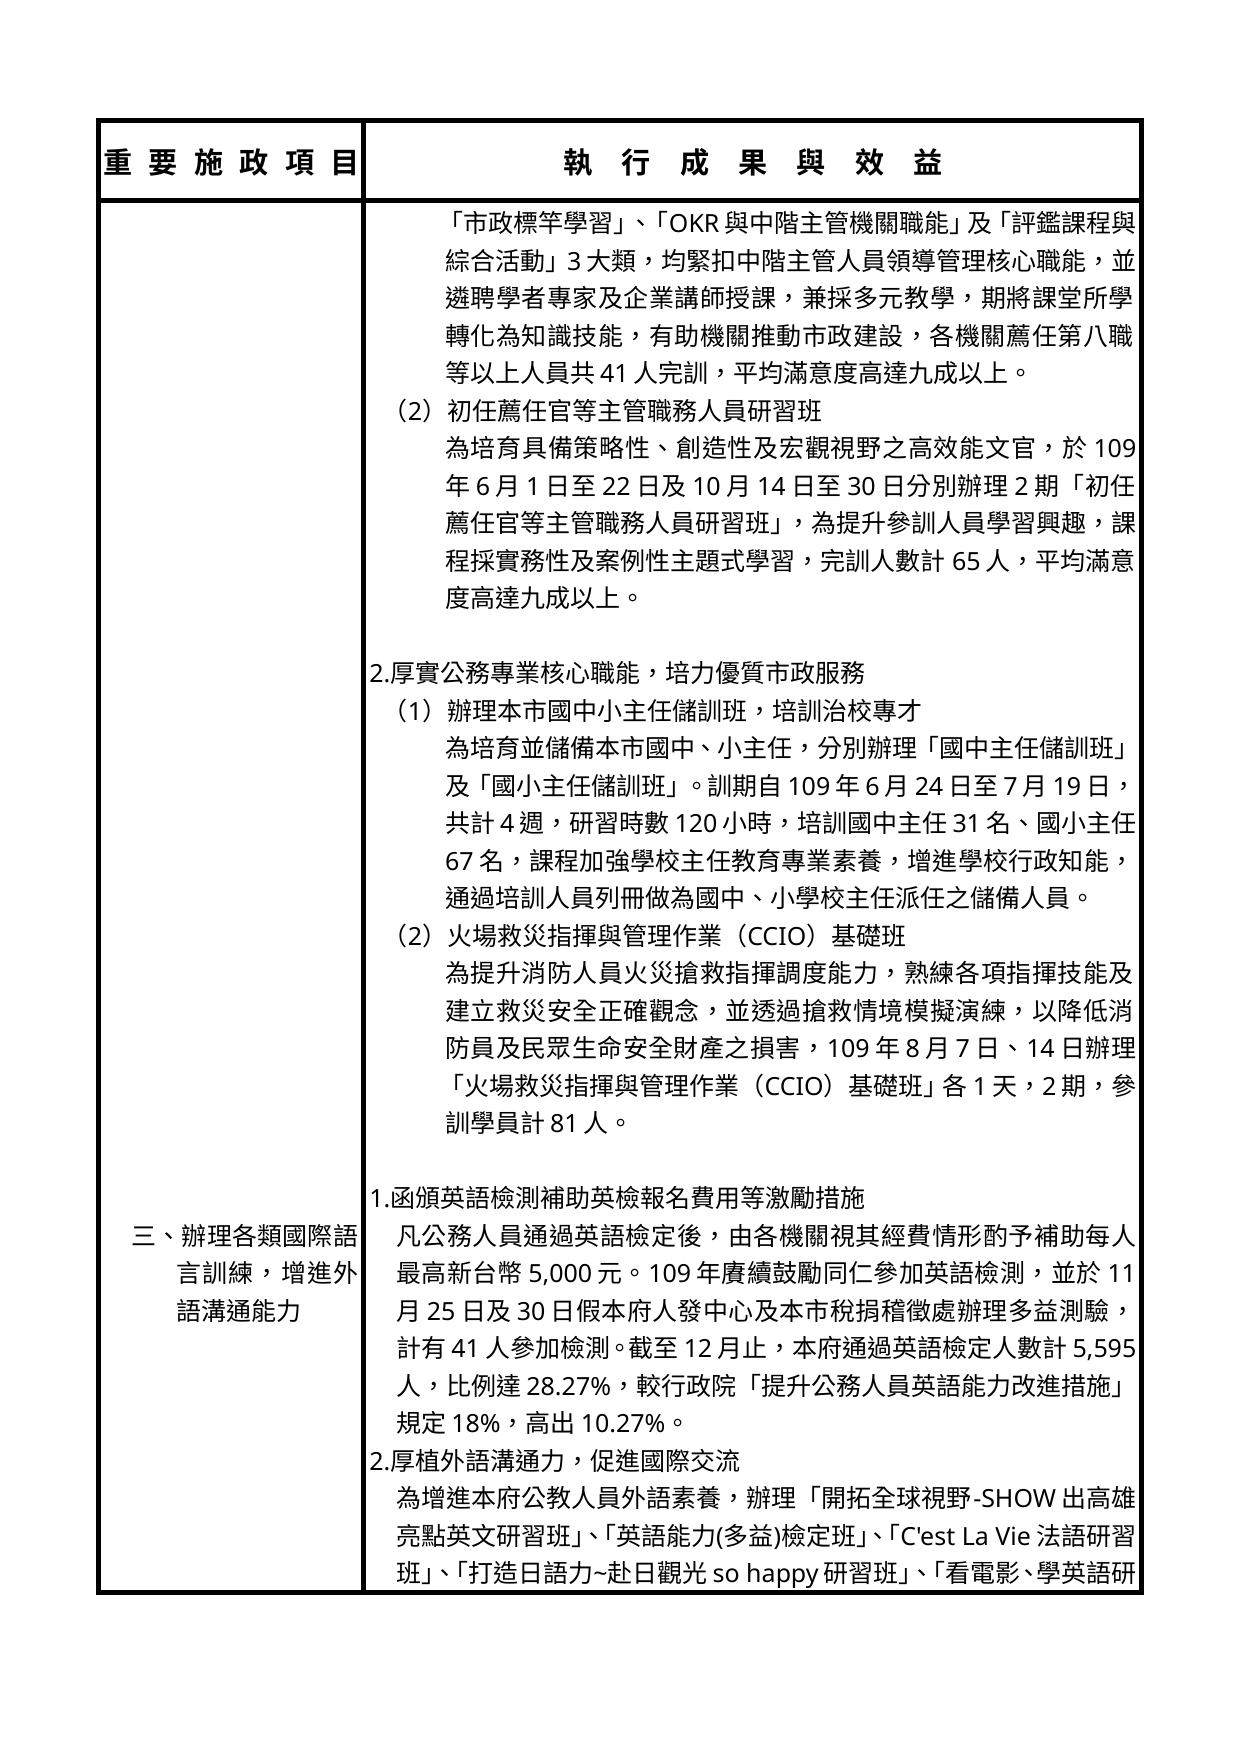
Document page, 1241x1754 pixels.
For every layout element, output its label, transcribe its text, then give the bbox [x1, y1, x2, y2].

table_header 執 行 成 果 與 效 益 [366, 123, 1139, 198]
table_cell 三、辦理各類國際語言訓練，增進外語溝通能力 [101, 203, 361, 1590]
table_cell 為落實員額管理及有效運用人力，打造「組織精實、人力彈性、兼具效率效能」的政府，於各機關提出用人需求時務求考量人事成本，以減輕本府財政負擔，並同時兼顧市政推動順遂，相關具體做法如下： 1.進行戶所整併，落實員額合理配置 為撙節本市戶政事務所人事成本，使人力運用更加彈性，資源分配更有效益，進而提升行政效能，爰辦理戶政事務所組織整併作業，由現行33所(7個辦事處)規模精簡為18所(22個辦事處)，修正前編制員額673人、兼任63人，修正後編制員額659人、兼任32人，合計減列員額14人、兼任31人，自109年3月23日生效。 2.依據社工人力進用期程，納編社工人力 依行政院訂頒「充實地方政府社工人力配置及進用計畫」及衛生福利部核定「高雄市政府充實社工人力配置及進用計畫」，本府社會局應於109年至111年納編社工人力24人，配置於家庭暴力及性侵害防治中心，並配合辦理該中心編制表修正，增置高級社會工作師2人及社會工作師22人，編制總員額由現行97(12)人，修正為121(12)人。 3.依機關業務需要適時修正組織及人力調整配置 （1）修正本府原住民事務委員會組織規程部分條文 本府原住民事務委員會為應業務需要，修正委員之任期及代理機制，另因應原民會掌理事項調整，修正部分業務組掌理事項，以符實際。修編後編制員額總數不變，維持27人、兼任委員16-22人。 （2）修正本市稅捐稽徵處組織規程暨編制表 為因應業務資訊化趨勢，建構完善的財稅資料系統，整合創新稅務系統應用功能，於員額總數不增加原則下，修正該處組織規程暨編制表，增置高級分析師1人及管理師3人，並減列審核員1人及稅務員3人。修正後編制總員額（含12個分處）維持不變，共計567人。 （3）修正本府教育局所屬社會教育館編制表 本府教育局為應所屬市立社會教育館業務需求，爰於總員額不變之前提下，調整該館編制表助理員及技佐職務之備考欄文字，修正後編制總員額維持不變，共計22人。 本府各機關109年賡續落實員額精簡管控措施，仍以抑制人事費成長之管控機制，109年度現職人員因年資或晉級所需增加經費2％部分，藉由管控人事費不成長達成，並在現有人事費額度內規劃人力之進用及期程。 1.本府及所屬機關學校配合中央考試用人政策，積極提列考試分發職缺，109年提列各項國家考試職缺數達253個。 2.本府積極協辦國家考試，以服務南部考生，109年度協助辦理16項國家考試南部考區試務工作，服務南部考生計64,241人。 本府及所屬各機關學校對人才之進用與考評，均本「人」與「事」適切配合之旨，並依「公務人員考績法」、「公務人員任用法」及「公務人員陞遷法」之規定，本專業專才、適才適所及綜覈名實、獎優汰劣之旨辦理，以貫徹公平、公正、公開的原則。 本府自民國92年起至今，持續推展並導入本府公教同仁心理健康及員工協助方案概念，以落實人性關懷，發現並協助公教員工解決可能影響工作效能之相關問題，109年執行成果如下： 1.個別諮商服務 109年委託「張老師」基金會高雄分事務所提供員工專業諮商服務，諮商服務由「張老師」針對個案需求，搭配相關專業領域諮商師，以提升諮商服務之品質，109年1至12月計提供22人個別諮商服務。 2.團體諮商服務 為創造更佳的職場組織氣候，預防不良情緒因子影響工作表現及個人身心，並促使組織有效溝通凝聚向心力，109年1至12月辦理2場團體諮商。 1.因應嚴重特殊傳染性肺炎(COVID-19)疫情爆發，本府啟動員工關懷措施如下: （1）首長以關懷信函穩定員工心理狀態及關心工作壓力情形。 （2）建置本府防疫關懷網，運用雲端推播服務，提供防疫期間適用之差勤、待遇、保險等人事法規資訊以及整合各式e化功能(含線上人事業務服務)。 2.為促進本府員工健康自主管理，辦理員工協助方案暨身心健康關懷「健康生活三部曲」活動，以「聰明吃、開心飲、快樂動」之挑戰任務，落實防疫新生活運動，共計17,169人參加， 1,399人達成挑戰任務。 3.利用各式會議及研習活動等場所進行各式員工協助方案宣導，共517場次，計28,292人參加。 本府於109年9月26日辦理首長團隊共識營，由市長、副市長、秘書長、一級機關首長及相關人員等共52人參加，會議主軸為「以兩年拚四年、高雄大邁進」，會中除就市政願景展望、智慧城市、府會溝通、媒體互動及社群經營等提出專題報告，並邀請台灣微軟公司公共業務事業群潘總經理先國以「建構高雄為綠色、信賴、永續智慧城鄉」為題，進行專題演說。 1.培育主管人才，精進領導管理才能 （1）儲備中階主管-目標與關鍵成果(OKR)領導管理人才培育班 為提升中階主管政策執行及管理領導能力，配合導入「目標與關鍵成果(OKR)」管理機制，於109年7月28日至8月28日辦理「目標與關鍵成果(OKR)領導管理人才培育班」，課程主題包括「市政標竿學習」、「OKR與中階主管機關職能」及「評鑑課程與綜合活動」3大類，均緊扣中階主管人員領導管理核心職能，並遴聘學者專家及企業講師授課，兼採多元教學，期將課堂所學轉化為知識技能，有助機關推動市政建設，各機關薦任第八職等以上人員共41人完訓，平均滿意度高達九成以上。 （2）初任薦任官等主管職務人員研習班 為培育具備策略性、創造性及宏觀視野之高效能文官，於109年6月1日至22日及10月14日至30日分別辦理2期「初任薦任官等主管職務人員研習班」，為提升參訓人員學習興趣，課程採實務性及案例性主題式學習，完訓人數計65人，平均滿意度高達九成以上。 2.厚實公務專業核心職能，培力優質市政服務 （1）辦理本市國中小主任儲訓班，培訓治校專才 為培育並儲備本市國中、小主任，分別辦理「國中主任儲訓班」及「國小主任儲訓班」。訓期自109年6月24日至7月19日，共計4週，研習時數120小時，培訓國中主任31名、國小主任67名，課程加強學校主任教育專業素養，增進學校行政知能，通過培訓人員列冊做為國中、小學校主任派任之儲備人員。 （2）火場救災指揮與管理作業（CCIO）基礎班 為提升消防人員火災搶救指揮調度能力，熟練各項指揮技能及建立救災安全正確觀念，並透過搶救情境模擬演練，以降低消防員及民眾生命安全財產之損害，109年8月7日、14日辦理「火場救災指揮與管理作業（CCIO）基礎班」各1天，2期，參訓學員計81人。 1.函頒英語檢測補助英檢報名費用等激勵措施 凡公務人員通過英語檢定後，由各機關視其經費情形酌予補助每人最高新台幣5,000元。109年賡續鼓勵同仁參加英語檢測，並於11月25日及30日假本府人發中心及本市稅捐稽徵處辦理多益測驗，計有41人參加檢測。截至12月止，本府通過英語檢定人數計5,595人，比例達28.27%，較行政院「提升公務人員英語能力改進措施」規定18%，高出10.27%。 2.厚植外語溝通力，促進國際交流 為增進本府公教人員外語素養，辦理「開拓全球視野-SHOW出高雄亮點英文研習班」、「英語能力(多益)檢定班」、「C'est La Vie法語研習班」、「打造日語力~赴日觀光so happy研習班」、「看電影、學英語研習班」、「唱出英語力~聽唱歌曲so easy研習班」、「備戰英檢實力基礎班」計7期語言學習課程，共208人參與，以強化公教同仁對外國文化與語言之掌握力，並期提升本府國際競爭力。 為強化本府新進同仁熟稔市政願景，了解市政重大建設，提升市政效能，109年規劃辦理2班期市政生力軍研習，除遴聘研考會王組長士誠擔任「市政願景與施政目標」講座，並安排市政建設參訪活動，另分別邀請本府楊秘書長明州及王副秘書長啟川分享工作職涯發展，第1期及第2期分別於109年1月17日及12月18日日辦理完竣，參加人數合計139人，平均滿意度高達九成以上。 1.為積極推動性別平等觀點納入項政策、方案、計畫、預算及法案當中，本府各一級機關均成立性別平等執行小組，並依據本府第五階段推動性別主流化實施計畫，每年均應召開至少2次會議完竣，以藉性別平等執行小組會議機制，落實推動本府性別平等措施。 2.本府各一級機關及區公所依據「109年高雄市政府所屬各機關推動性別平等獎勵計畫」，提報「性別創新獎」及「性別故事獎」案件共計47案，經本府性別主流化工作小組3位委員評審，依分數高低分別選出前5名，並於109年7月28日第484次市政會議公開頒獎表揚。 （1）本府性別主流化工作小組109年第1次會議決議，提報地政局「女兒不是局外人—繼承平權‧家和諧」等4案(如下表)代表本府參加行政院評選： （2）行政院性別平等處於109年12月18日函知本府勞工局「勞動女性的再次回眸」及地政局「繼承平權．家和諧」作品進入「性別平等創新獎」行政院複評。 1.本府各機關同仁於109年12月底前均完成性別主流化訓練，完訓率100%，另109年須完成2小時CEDAW實體課程者應占各機關公務員總數5%以上，經統計完訓人數為2,586人(完訓率12%)，業已達成109年完訓目標。 2.人事處運用本府公務人力發展中心學習列車資源辦理性別意識培力課程，109年共計辦理5場次講座及2場次工作坊，課程內容包含性別政策綱領各領域專案研討、CEDAW實務及案例研討及多元性別權益等相關議題，以培養公務人員瞭解當今性別平等相關潮流議題，將性別觀點融入市府業務之中。 依「身心障礙者權益保障法」規定，本府至109年12月止應進用身心障礙者1,193人，已進用1,936人，進用比率達162%。 依「原住民族工作權保障法」規定，本府應進用原住民62人，已進用196人，進用比率達316%。 本府消防局故分隊長馮永昌生前為執行救援任務，不畏艱難，英勇殉職，實為消防人員典範，足堪褒揚，符合「褒揚條例」、「獎章條例」規範之冒險犯難，忠貞不拔，壯烈成仁及優良事蹟足資矜式，分別向總統府及行政院請頒褒揚令及楷模獎章，以表彰其犧牲奉獻精神。 1.為激勵工作熱忱及基層士氣，提高服務品質與行政效能，依據「行政院表揚模範公務人員要點」及「高雄市政府暨所屬各機關選拔模範公務人員實施要點」，辦理本府109年模範公務人員選拔，經評審結果核定警察局刑事警察大隊偵查佐陳逸源等10人當選模範公務人員，並業於109年7月14日第482次市政會議中表揚，依規定頒發獎狀1幀、獎金5萬元，並給予公假5天。 2.遴薦警察局刑事警察大隊偵查佐陳逸源及消防局隊員王于慎等2人參加行政院109年模範公務人員選拔。嗣經行政院109年11月30日核定，榮膺當選行政院109年模範公務人員，於109年12月24日假行政院人事行政總處公務人力發展學院2樓卓越堂舉行頒獎典禮竣事，由院長頒給獎座及新臺幣8萬元，並給予公假5日，按獲選人員實際請公假日數，每日給予補助費5千元。 1.運用e化核心能力檢測評鑑系統，辦理多元培訓課程，提升公務人力素質 （1）109年度賡續配合行政院所屬機關及地方機關公務人員學習地圖暨本府核心能力模型，採用線上核心能力檢測與分析系統功能，依據核心能力缺口發展核心能力導向系統學習，並結合市政發展需要，規劃市政發展願景、國家發展政策、共通核心能力、管理核心能力、專業核心能力等五大核心能力主軸研習課程。 （2）109年度原計畫開辦實體訓練班次427班，經與各機關合作追加辦理至487班，計培訓24,616人次，34,297人次，有效提升本府同仁專業核心能力及公務人力素質。 2.精進公務同仁專業核心能力，辦理專業認證班期 （1）辦理政府採購專業人員基礎班5期，進階班1期 為增進採購人員專業知能，提升政府採購效率及品質，預防採購缺失發生，109年計辦理政府採購專業人員基礎班5期、進階班1期，計有270人取得公共工程委員會核發採購基礎班及格證書、20人取得進階班及格證書。 （2）「資安職能訓練-資通安全概論」，加強機關資安防護能量 協助本府公務機關，符合「資通安全管理法-資通安全責任等級分級辦法」有關資安專業證照之要求，計17人參訓。 3.跨界匯流，提供整合性課程發展新觀點 （1）與本市大學合作辦理認證班期 為落實訓練與專業結合，提升訓練價值，與高雄科技大學合辦「觀光創意行銷教戰班(認證班)」，1期30小時，計27人取得認證。 （2）增進永續氣候韌性知能，打造高雄成為永續城市 與財團法人東亞地區高雄環境永續發展能力訓練中心(ICLEI KCC)共同合作辦理「韌性高雄面面觀研習班」、「永韌高雄與地方創生研習班」2期，計3天，學員藉由互動體驗課程，認識決策與氣候變遷和經濟關係，反思氣候變化帶來的深遠影響，參訓人數73人。 訂頒「高雄市政府所屬各機關學校運用公務人力發展中心『樂活社會‧國際接軌』學習列車實施計畫」，109年計辦理235場次、調訓11,028人次，另為配合機關專業訓練之需求，亦鼓勵各機關或與鄰近機關學校共同辦理專業訓練，以發揮在地化培育之訓練效益。 1.訂定數位學習實施計畫，建構系統性數位學習機制 訂定「高雄市政府109年度推動數位學習實施計畫」，提供多元學習管道，課程區分「政策能力訓練」及「專業知能訓練」兩部分計40小時，另為落實數位學習行動化理念，選取適合行動學習課程格式，鼓勵同仁以智慧型手機或平板電腦等行動載具進行數位學習，型塑優質組織數位學習文化。 2.推動數位課程行動化，提升學員自主學習力 加盟中央「e等公務園+」公部門數位學習資源整合平臺，發展高雄在地數位學習知識，109年度新製課程全面升級為行動化載具課程，本府「e等公務園+～港都e學苑」數位學習平台提供多媒體動畫、影音課程，計有政策能力訓練、領導力發展、機關業務知能訓練、自我成長及其他等四大類別，共226門387小時，109年度認證人數615,604人次，認證時數1,074,682小時。 1.數位課程參與國際競賽獲肯定 本府港都ｅ學苑數位課程「人文薈萃的寶地-林園」獲美國Brandon Hall Group國際競賽最佳創新學習與課程開發銅牌獎肯定。 2.市政知識亮點行銷，擴散數位學習成效 辦理數位課程閱讀行銷活動，增加「港都e學苑」線上閱讀人數，達到有效推廣數位課程、政策宣導及促進相關學習資源利用之目的，擴散數位學習成效。109年辦理「防疫與性平e把罩」、「閱讀達人e起來」、「聰明學習e級棒」、「樂活港都e點通」四場次數位行銷活動，計有84,669人次參與。 109年辦理退撫資遣情形如下： 1.退休公務人員370人、教育人員259人，合計629人。 2.公務人員撫卹13人、教育人員18人，合計31人。 3.資遣公務人員0人、教育人員1人，合計1人。 1.如期發放月退休金 每月1日如期發放退休人員月退休金，截至109年12月支領月退休人員共計24,734人，其中公務人員9,159人、教育人員15,575人。 2.核發年節特別照護金 （1）依「早期支領一次退休金生活困難退休公教人員發給年節照護金作業要點」核發68年以前支領一次退休金生活困難之退休人員三節照護金；單身每節發放21,600元，有眷每節發放37,000元。 （2）109年度計發放單身23人、有眷8人，總計31人。 為協助公教人員培養規劃安排退休生活之能力，並鼓勵積極投入社會志願服務、回饋社會，於109年2月14日假本府公務人力發展中心辦理「退休生涯規劃研習班」，共計48人參加，學員滿意度達九成以上。 1.結合社會資源，辦理多元志工體驗 （1）邀請本府公教員工社團—書法社於春節前撰寫春聯，轉請社團法人高雄市慈善團體聯合總會於辦理歲末送暖活動時，彙整物資轉贈經濟弱勢家庭，使社團成員得以本身專長興趣從事社會服務。 （2）109年12月11日辦理「公教志工一日體驗營」研習，以「地球這麼美」為課程主軸，於本市立美術館密林區銀合歡-湖畔復育區學習體驗生態保育工作，共計39人參加，滿意度高達9成以上。 2.活化高齡人力，導入志願服務理念 輔導本市關懷公教退休人員協會於109年9月21日假本市誠正國小舉辦退休人員高齡志願服務經驗分享暨銀髮族健康保健研習，推展志願服務理念，增進退休人員社會參與及展能舞台，參加人數計有63人。 1.為延伸公教單身同仁社交生活領域，創造良性互動機會，營造心動氛圍，考量本府COVID-19防疫政策，本府109年度規劃之單身聯誼活動調整為6場次，計有240人參加，互指為心儀對象達33對。精心設計籌劃知性與感性兼備之活動內容，並融入在地人文風情，建構大量互動機會，搭建美好姻緣鵲橋，讓佳偶得天成，情人結連理。 2.活動除運用不同場域與設施規劃各式多元活動，如漆彈射擊、參訪月老廟、桌遊、茶會等，透過巧思設計兼具知性與感性的聯誼活動外，也結合當地觀光特色的聯誼，如愛之船遊紅毛港、橋頭糖廠等，藉以形塑良好互動氛圍，增進浪漫互動元素及情感交流，共創雋永深刻的美好邂逅。 為落實公教健檢，關照同仁健康，特訂定「高雄市政府公教人員健康檢查作業規範」，補助本府公教同仁實施健康檢查。109年計補助6,315人，補助金額26,433,895元，補助標準如下： 1.機關首長或職務列等最高第十三職等以上且經銓審第十三職等以上者，不限年齡，受檢次數：每年一次，補助金額：新臺幣7900元。 2.機關副首長、職務列等最高第九職等以上且經銓審第九職等以上者，補助金額：新臺幣7900元，受檢次數：(1) 50歲以上者，每年一次(2)未滿50歲者，每二年一次。 3.不具上述身分之本府所屬公務人員，年滿40歲以上，受檢次數：每二年一次，補助金額：新臺幣3500元。 4.另為照護員警身心健康，並考量員警工作特殊性，本府警察局暨所屬機關未滿40歲且實際從事「重複性、輪班、夜間、長時間工作等有危害安全及衛生顧慮」之警職人員，其健康檢查補助費每3年補助1次，最高以新臺幣3,500元為限。 1.為鼓勵多元員工社團，倡導正當休閒生活，輔導成立23個員工社團，共計動態社團14個、靜態社團9個，並各指定1個輔導機關，以輔導社團自治運作。109年1月至12月除定期活動外，計舉辦35場次專案性活動。 2. 辦理相關講座 (1)為宣導員工正確理財觀念，109年7月29日假本府公務人力發展中心4樓大禮堂辦理「投資理財系列研習班-『理財 SO EASY—小資族的投資計畫』」，特邀投資理財專家周文偉(華倫老師)主講，參訓人數148人，滿意度高達9成以上。 (2)為充實員工育兒專業知識，109年8月5日假本府公務人力發展中心302教室辦理「育兒保健系列研習班-『育兒大小事-從小聊到大』」，特邀兒童保健專家徐嘉賢醫師(黑眼圈奶爸)主講，參訓人數38人，滿意度高達9成以上。 1.開辦急難貸款，舒緩員工難關 為紓解公教人員急難狀況，於發生傷病住院、疾病醫護、喪葬及重大災害等事項時，可依需要申請救助貸款，利息負擔以郵政儲金2年期定期儲蓄存款機動利率減年息0.025厘計算，目前貸款利率為年息0.82厘，最長還款年限6年。截至109年12月底尚在貸款中者有24件，貸款金額1,299萬9,270元。 2.洽簽自費汽、機車強制保險服務措施 為照護員工生活需求，具體落實人事福利政策，辦理109年自費汽、機車強制保險，由臺灣產物產險公司承作，提供優惠措施，嘉惠本府公教員工多元選擇運用。 3.推動健康檢查特惠方案 推廣2020~2022「健康99─全國公教特惠健檢」，以新臺幣3,500元規劃健檢方案，作為現職員工、退休人員及其眷屬健康檢查時之選擇參考。 4.賡辦「繁星好康」特約商店，加值員工多元福利 為妥善運用民間資源，建構公私合作機制，透過本府人事處及所屬各級人事機構，剖析員工消費喜好，據以推薦優良商店進行特約合作，員工福利項目，提供本府員工、退休人員及各機關學校志工相當於會員或九折以上優惠方案福利資訊。108年度辦理續約調查，經彙整續約優惠店家計738家、加上109年度新簽約店家77家，目前合計815家，另設計繁星好康識別標章，以供優惠商家黏貼識別。 5.宣導「築巢優利貸」優惠方案與多元房貸管道 本方案經由行政院人事行政總處辦理公開招標，108年1月1日至110年12月31日由臺灣銀行股份有限公司獲選，貸款利率按中華郵政2年期定期儲金機動利率固定加碼0.465%機動計息，提供同仁多元購置住宅貸款管道。 6.推廣短期信貸資訊，回應同仁財務即時需求 轉知臺灣土地銀行股份有限公司「貼心相貸」資訊，80萬元以下信用貸款免保證人，年息依郵政儲金二年期定期儲蓄機動利率固定加0.505%機動計息，每月攤還本息不得超過月俸給總額1/3，貸款期限最長7年。 7.整合福利資源雲端服務，有效落實員工照護 （1）建置福利服務專區 彙整公教人員福利各項措施，如各項生活津貼補助、公教健檢資訊、特約托育資源、各項公教員工保險及貸款優惠方案、員工社團、單身聯誼及執行職務意外傷亡慰問金，提升員工福利運用價值。 （2） 建置特約商店專區 蒐羅本府「繁星好康」特約店家優惠資訊，搭配GOOGLE地圖、標籤搜尋引擎及優化分類等便利功能，大幅提升同仁運用意願。 （3）建置退撫專區 整合退撫相關法規及權益事項，建置退休規劃、退休權益、撫卹權益、資遣權益、聘僱人員、志願服務及影音專區等7大主題，提供同仁快速及便捷之查詢管道。 1.擴大一般同仁使用iKPD人事服務網 為擴大人事資料加值應用廣度與深度，持續推動iKPD人事服務網人事服務，系統使用對象涵蓋一般職員與職工，並導入員工關懷網、福利服務專區、員工特約商店、防疫關懷網、公職入門快捷鑑、學習專區、差勤獎懲專區、退撫專區、人事人員專區等人事服務專區，各機關已開通帳號人員使用系統情形良好。 2.擴大推動線上差勤管理系統（WebITR） 積極推動行政院人事行政總處開發之全國共享版機關內部差勤電子表單系統(WebITR)，至109年底止共計已有457個機關導入實施(含警察內勤人員、學校人員)，預計於110年導入警察外勤人員及其餘尚未導入之學校，以期達成全部機關學校員工差勤資訊化管理目標。 1.提升WebHR人力資源管理系統功能 109年新增及修正WebHR系統個人資料、組織編制等17項子系統功能計228筆，改善系統操作流程，快速更新資料。 2.辦理WebITR差勤系統輔導班，強化人事人員差勤管理 為提升差勤系統輔導人員問題解決能力，持續減少客服問題單數量，並減輕各組輔導人員負擔，辦理WebITR輔導人才培訓研習班2場次，共計78人完訓。 為擴大人事資料加值應用範圍，強化各項人事資訊系統與業務整合，創造人事決策循證機制，積極推廣「高雄市政府人事處iKPD人事服務網介接平台」，目前已有15個機關51個系統核准介接申請，有效輔助本府各機關提升行政效能。 [366, 203, 1139, 1590]
table_header 重要施政項目 [101, 123, 361, 198]
